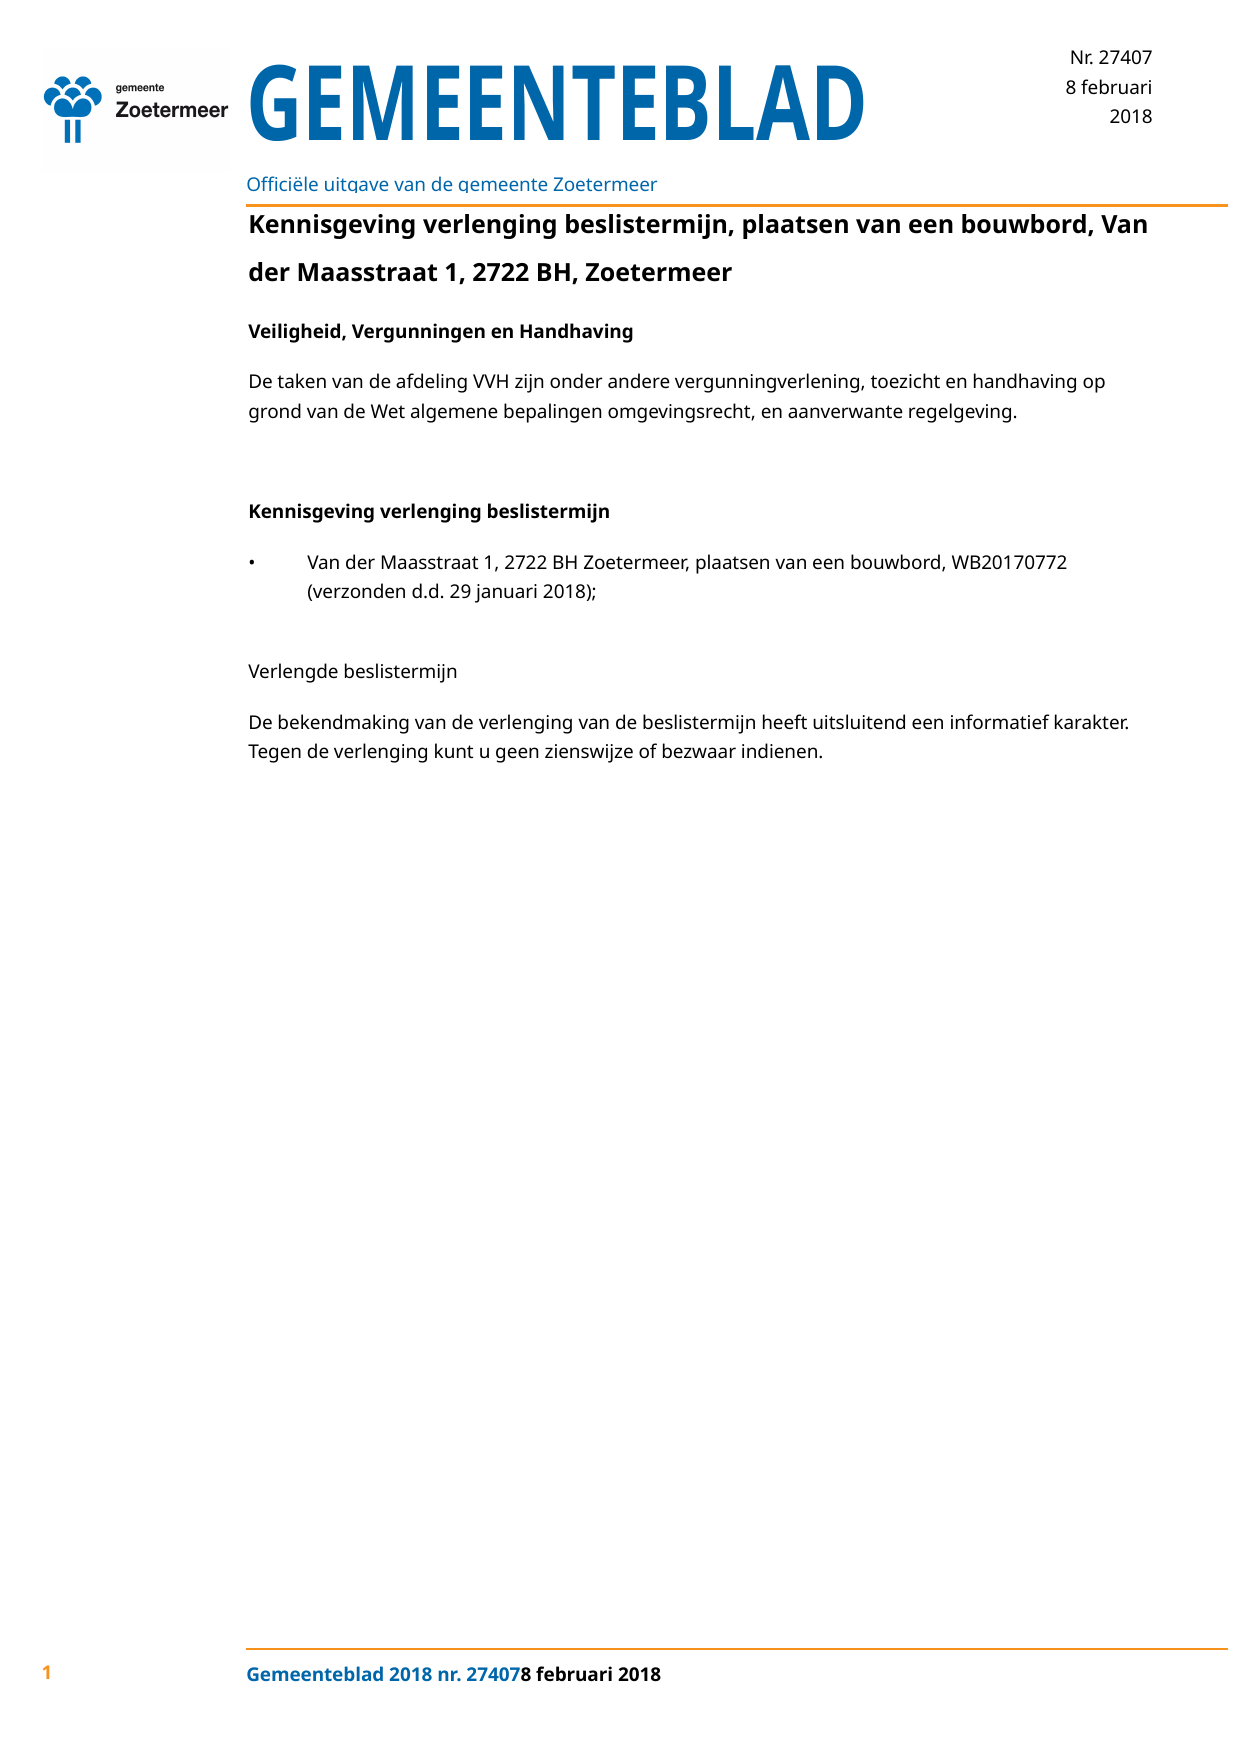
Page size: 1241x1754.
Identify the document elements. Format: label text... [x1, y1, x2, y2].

text Kennisgeving verlenging beslistermijn [248, 499, 1152, 524]
text De bekendmaking van de verlenging van de beslistermijn heeft uitsluitend een informatief karakter. Tegen de verlenging kunt u geen zienswijze of bezwaar indienen. [248, 709, 1152, 764]
list Van der Maasstraat 1, 2722 BH Zoetermeer, plaatsen van een bouwbord, WB20170772 (verzonden d.d. 29 januari 2018); [248, 549, 1152, 604]
text Kennisgeving verlenging beslistermijn, plaatsen van een bouwbord, Van der Maasstraat 1, 2722 BH, Zoetermeer [248, 207, 1152, 288]
text Verlengde beslistermijn [248, 659, 1152, 684]
picture [41, 47, 231, 172]
text De taken van de afdeling VVH zijn onder andere vergunningverlening, toezicht en handhaving op grond van de Wet algemene bepalingen omgevingsrecht, en aanverwante regelgeving. [248, 368, 1152, 424]
text Veiligheid, Vergunningen en Handhaving [248, 318, 1152, 344]
